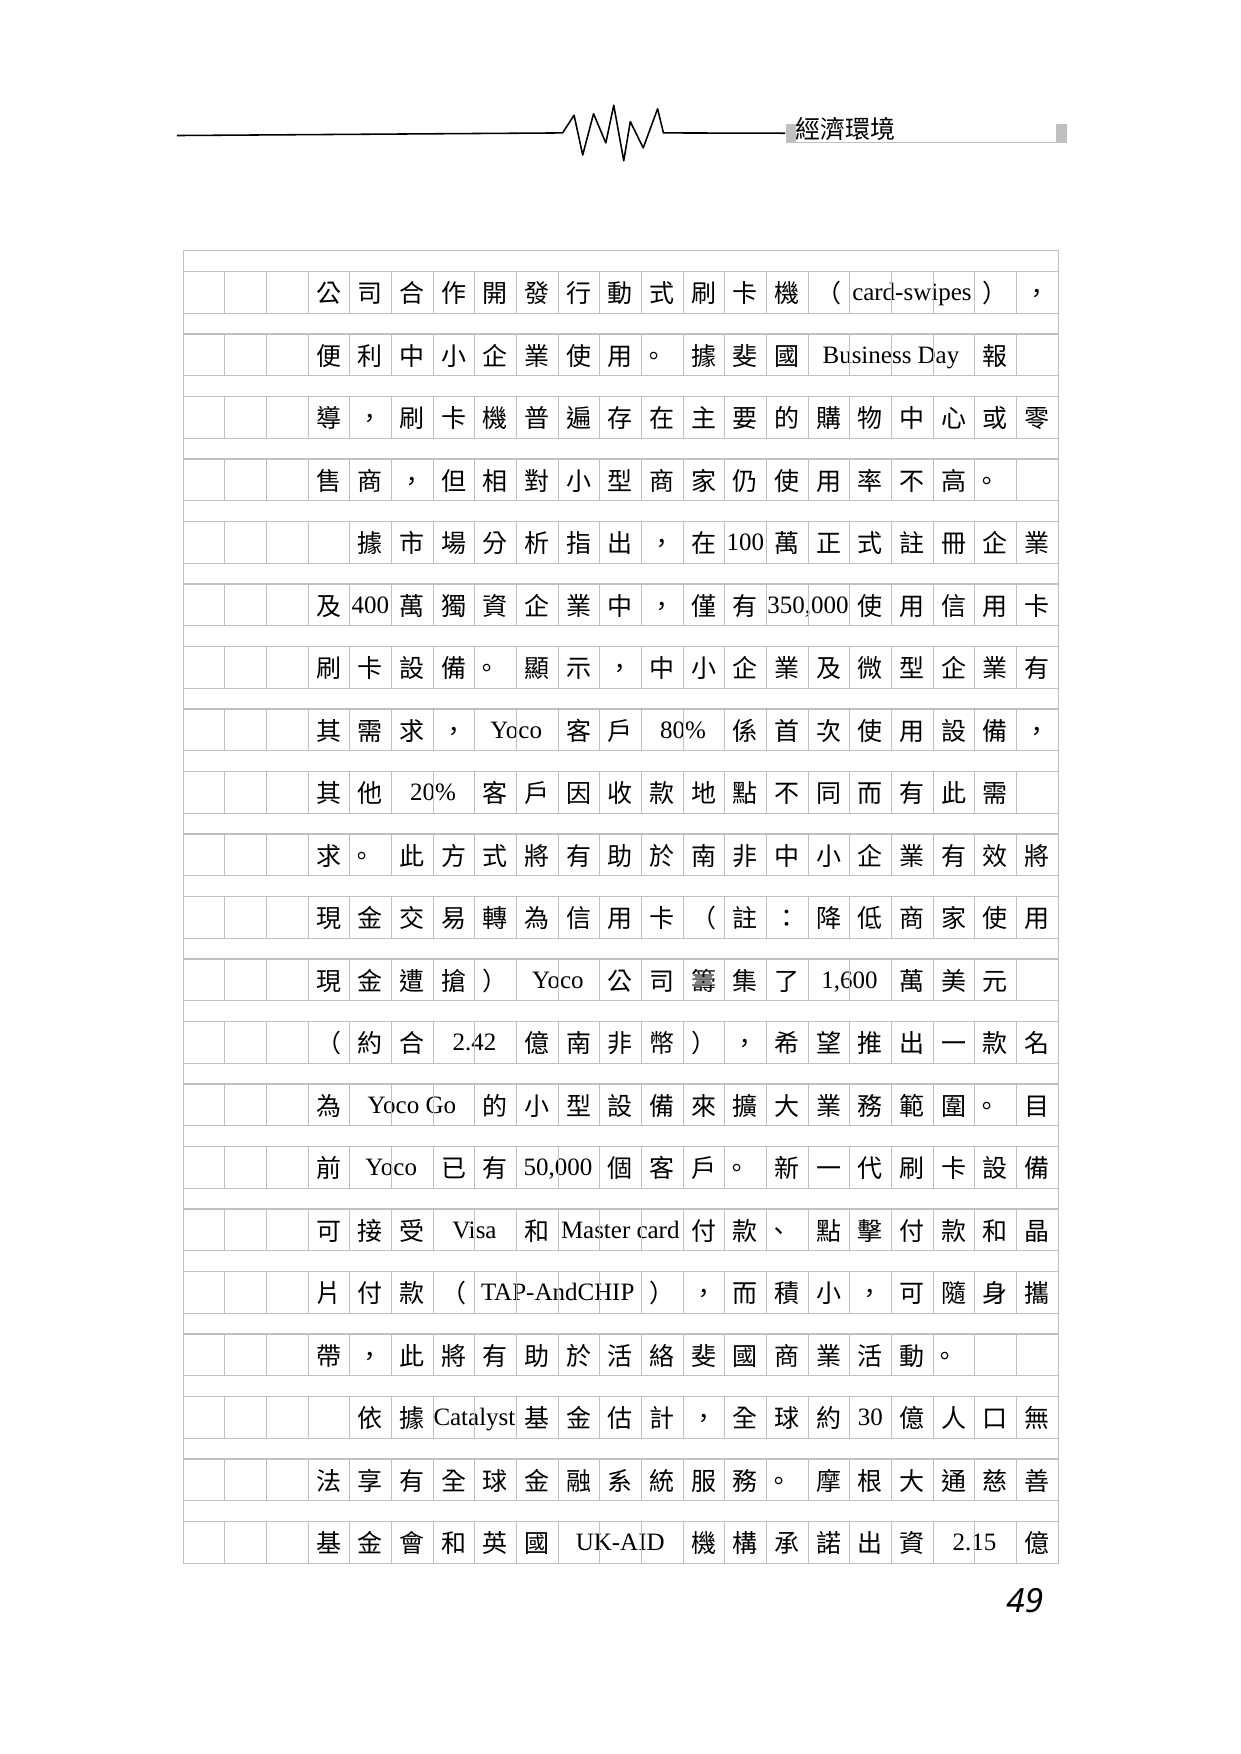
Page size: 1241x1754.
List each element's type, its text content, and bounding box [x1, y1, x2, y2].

text 據市場分析指出，在100萬正式註冊企業及400萬獨資企業中，僅有350,000使用信用卡刷卡設備。顯示，中小企業及微型企業有其需求，Yoco客戶80%係首次使用設備，其他20%客戶因收款地點不同而有此需求。此方式將有助於南非中小企業有效將現金交易轉為信用卡（註：降低商家使用現金遭搶）Yoco公司籌集了1,600萬美元（約合2.42億南非幣），希望推出一款名為Yoco Go的小型設備來擴大業務範圍。目前Yoco已有50,000個客戶。新一代刷卡設備可接受Visa和Master card付款、點擊付款和晶片付款（TAP-AndCHIP），而積小，可隨身攜帶，此將有助於活絡斐國商業活動。 [281, 1064, 1058, 1083]
text 依據Catalyst基金估計，全球約30億人口無法享有全球金融系統服務。摩根大通慈善基金會和英國UK-AID機構承諾出資2.15億美元援助南非Meerkat債務諮詢公司，協助消費者逐漸減少債務依賴，並改善財務狀況。另一家為Spoon公司，為協助互助會（stokvel）之線上管理公司，為傳統互助會帶來更多透明度及安全性。南非Capitec銀行表示，將不再授予短期信用（1-4個月）。根據《國家信貸法》，此類金融產品每月最多可收取5%利息，惟Capitec將對最高25萬南非幣貸款提供20%或更低的利率，可能低至13.45%。因此，Capitec推動以「目的」導向之貸款商品，例如房屋裝修、與教育有關貸款或緊急資金等。另Capitec已與全國80多個汽車經銷商簽署協議，推出汽車貸款市場。 [281, 1501, 1058, 1521]
text 據市場分析指出，在100萬正式註冊企業及400萬獨資企業中，僅有350,000使用信用卡刷卡設備。顯示，中小企業及微型企業有其需求，Yoco客戶80%係首次使用設備，其他20%客戶因收款地點不同而有此需求。此方式將有助於南非中小企業有效將現金交易轉為信用卡（註：降低商家使用現金遭搶）Yoco公司籌集了1,600萬美元（約合2.42億南非幣），希望推出一款名為Yoco Go的小型設備來擴大業務範圍。目前Yoco已有50,000個客戶。新一代刷卡設備可接受Visa和Master card付款、點擊付款和晶片付款（TAP-AndCHIP），而積小，可隨身攜帶，此將有助於活絡斐國商業活動。 [281, 1314, 1058, 1333]
text 據市場分析指出，在100萬正式註冊企業及400萬獨資企業中，僅有350,000使用信用卡刷卡設備。顯示，中小企業及微型企業有其需求，Yoco客戶80%係首次使用設備，其他20%客戶因收款地點不同而有此需求。此方式將有助於南非中小企業有效將現金交易轉為信用卡（註：降低商家使用現金遭搶）Yoco公司籌集了1,600萬美元（約合2.42億南非幣），希望推出一款名為Yoco Go的小型設備來擴大業務範圍。目前Yoco已有50,000個客戶。新一代刷卡設備可接受Visa和Master card付款、點擊付款和晶片付款（TAP-AndCHIP），而積小，可隨身攜帶，此將有助於活絡斐國商業活動。 [281, 876, 1058, 896]
text 依據Catalyst基金估計，全球約30億人口無法享有全球金融系統服務。摩根大通慈善基金會和英國UK-AID機構承諾出資2.15億美元援助南非Meerkat債務諮詢公司，協助消費者逐漸減少債務依賴，並改善財務狀況。另一家為Spoon公司，為協助互助會（stokvel）之線上管理公司，為傳統互助會帶來更多透明度及安全性。南非Capitec銀行表示，將不再授予短期信用（1-4個月）。根據《國家信貸法》，此類金融產品每月最多可收取5%利息，惟Capitec將對最高25萬南非幣貸款提供20%或更低的利率，可能低至13.45%。因此，Capitec推動以「目的」導向之貸款商品，例如房屋裝修、與教育有關貸款或緊急資金等。另Capitec已與全國80多個汽車經銷商簽署協議，推出汽車貸款市場。 [281, 1439, 1058, 1458]
text 鑒於信用卡使用頻率增加，為協助中小企業降低現金使用之風險，南非新創金融科技公司YOCO於2019年與歐洲及美國創投公司合作開發行動式刷卡機（card-swipes），便利中小企業使用。據斐國Business Day報導，刷卡機普遍存在主要的購物中心或零售商，但相對小型商家仍使用率不高。 [281, 376, 1058, 396]
text 依據Catalyst基金估計，全球約30億人口無法享有全球金融系統服務。摩根大通慈善基金會和英國UK-AID機構承諾出資2.15億美元援助南非Meerkat債務諮詢公司，協助消費者逐漸減少債務依賴，並改善財務狀況。另一家為Spoon公司，為協助互助會（stokvel）之線上管理公司，為傳統互助會帶來更多透明度及安全性。南非Capitec銀行表示，將不再授予短期信用（1-4個月）。根據《國家信貸法》，此類金融產品每月最多可收取5%利息，惟Capitec將對最高25萬南非幣貸款提供20%或更低的利率，可能低至13.45%。因此，Capitec推動以「目的」導向之貸款商品，例如房屋裝修、與教育有關貸款或緊急資金等。另Capitec已與全國80多個汽車經銷商簽署協議，推出汽車貸款市場。 [281, 1376, 1058, 1396]
text 據市場分析指出，在100萬正式註冊企業及400萬獨資企業中，僅有350,000使用信用卡刷卡設備。顯示，中小企業及微型企業有其需求，Yoco客戶80%係首次使用設備，其他20%客戶因收款地點不同而有此需求。此方式將有助於南非中小企業有效將現金交易轉為信用卡（註：降低商家使用現金遭搶）Yoco公司籌集了1,600萬美元（約合2.42億南非幣），希望推出一款名為Yoco Go的小型設備來擴大業務範圍。目前Yoco已有50,000個客戶。新一代刷卡設備可接受Visa和Master card付款、點擊付款和晶片付款（TAP-AndCHIP），而積小，可隨身攜帶，此將有助於活絡斐國商業活動。 [281, 689, 1058, 708]
text 據市場分析指出，在100萬正式註冊企業及400萬獨資企業中，僅有350,000使用信用卡刷卡設備。顯示，中小企業及微型企業有其需求，Yoco客戶80%係首次使用設備，其他20%客戶因收款地點不同而有此需求。此方式將有助於南非中小企業有效將現金交易轉為信用卡（註：降低商家使用現金遭搶）Yoco公司籌集了1,600萬美元（約合2.42億南非幣），希望推出一款名為Yoco Go的小型設備來擴大業務範圍。目前Yoco已有50,000個客戶。新一代刷卡設備可接受Visa和Master card付款、點擊付款和晶片付款（TAP-AndCHIP），而積小，可隨身攜帶，此將有助於活絡斐國商業活動。 [281, 626, 1058, 646]
text 據市場分析指出，在100萬正式註冊企業及400萬獨資企業中，僅有350,000使用信用卡刷卡設備。顯示，中小企業及微型企業有其需求，Yoco客戶80%係首次使用設備，其他20%客戶因收款地點不同而有此需求。此方式將有助於南非中小企業有效將現金交易轉為信用卡（註：降低商家使用現金遭搶）Yoco公司籌集了1,600萬美元（約合2.42億南非幣），希望推出一款名為Yoco Go的小型設備來擴大業務範圍。目前Yoco已有50,000個客戶。新一代刷卡設備可接受Visa和Master card付款、點擊付款和晶片付款（TAP-AndCHIP），而積小，可隨身攜帶，此將有助於活絡斐國商業活動。 [281, 501, 1058, 521]
text 據市場分析指出，在100萬正式註冊企業及400萬獨資企業中，僅有350,000使用信用卡刷卡設備。顯示，中小企業及微型企業有其需求，Yoco客戶80%係首次使用設備，其他20%客戶因收款地點不同而有此需求。此方式將有助於南非中小企業有效將現金交易轉為信用卡（註：降低商家使用現金遭搶）Yoco公司籌集了1,600萬美元（約合2.42億南非幣），希望推出一款名為Yoco Go的小型設備來擴大業務範圍。目前Yoco已有50,000個客戶。新一代刷卡設備可接受Visa和Master card付款、點擊付款和晶片付款（TAP-AndCHIP），而積小，可隨身攜帶，此將有助於活絡斐國商業活動。 [281, 1001, 1058, 1021]
text 據市場分析指出，在100萬正式註冊企業及400萬獨資企業中，僅有350,000使用信用卡刷卡設備。顯示，中小企業及微型企業有其需求，Yoco客戶80%係首次使用設備，其他20%客戶因收款地點不同而有此需求。此方式將有助於南非中小企業有效將現金交易轉為信用卡（註：降低商家使用現金遭搶）Yoco公司籌集了1,600萬美元（約合2.42億南非幣），希望推出一款名為Yoco Go的小型設備來擴大業務範圍。目前Yoco已有50,000個客戶。新一代刷卡設備可接受Visa和Master card付款、點擊付款和晶片付款（TAP-AndCHIP），而積小，可隨身攜帶，此將有助於活絡斐國商業活動。 [281, 1251, 1058, 1271]
text 據市場分析指出，在100萬正式註冊企業及400萬獨資企業中，僅有350,000使用信用卡刷卡設備。顯示，中小企業及微型企業有其需求，Yoco客戶80%係首次使用設備，其他20%客戶因收款地點不同而有此需求。此方式將有助於南非中小企業有效將現金交易轉為信用卡（註：降低商家使用現金遭搶）Yoco公司籌集了1,600萬美元（約合2.42億南非幣），希望推出一款名為Yoco Go的小型設備來擴大業務範圍。目前Yoco已有50,000個客戶。新一代刷卡設備可接受Visa和Master card付款、點擊付款和晶片付款（TAP-AndCHIP），而積小，可隨身攜帶，此將有助於活絡斐國商業活動。 [281, 1189, 1058, 1208]
text 鑒於信用卡使用頻率增加，為協助中小企業降低現金使用之風險，南非新創金融科技公司YOCO於2019年與歐洲及美國創投公司合作開發行動式刷卡機（card-swipes），便利中小企業使用。據斐國Business Day報導，刷卡機普遍存在主要的購物中心或零售商，但相對小型商家仍使用率不高。 [281, 314, 1058, 333]
text 據市場分析指出，在100萬正式註冊企業及400萬獨資企業中，僅有350,000使用信用卡刷卡設備。顯示，中小企業及微型企業有其需求，Yoco客戶80%係首次使用設備，其他20%客戶因收款地點不同而有此需求。此方式將有助於南非中小企業有效將現金交易轉為信用卡（註：降低商家使用現金遭搶）Yoco公司籌集了1,600萬美元（約合2.42億南非幣），希望推出一款名為Yoco Go的小型設備來擴大業務範圍。目前Yoco已有50,000個客戶。新一代刷卡設備可接受Visa和Master card付款、點擊付款和晶片付款（TAP-AndCHIP），而積小，可隨身攜帶，此將有助於活絡斐國商業活動。 [281, 814, 1058, 833]
text 據市場分析指出，在100萬正式註冊企業及400萬獨資企業中，僅有350,000使用信用卡刷卡設備。顯示，中小企業及微型企業有其需求，Yoco客戶80%係首次使用設備，其他20%客戶因收款地點不同而有此需求。此方式將有助於南非中小企業有效將現金交易轉為信用卡（註：降低商家使用現金遭搶）Yoco公司籌集了1,600萬美元（約合2.42億南非幣），希望推出一款名為Yoco Go的小型設備來擴大業務範圍。目前Yoco已有50,000個客戶。新一代刷卡設備可接受Visa和Master card付款、點擊付款和晶片付款（TAP-AndCHIP），而積小，可隨身攜帶，此將有助於活絡斐國商業活動。 [281, 751, 1058, 771]
text 鑒於信用卡使用頻率增加，為協助中小企業降低現金使用之風險，南非新創金融科技公司YOCO於2019年與歐洲及美國創投公司合作開發行動式刷卡機（card-swipes），便利中小企業使用。據斐國Business Day報導，刷卡機普遍存在主要的購物中心或零售商，但相對小型商家仍使用率不高。 [281, 251, 1058, 271]
text 據市場分析指出，在100萬正式註冊企業及400萬獨資企業中，僅有350,000使用信用卡刷卡設備。顯示，中小企業及微型企業有其需求，Yoco客戶80%係首次使用設備，其他20%客戶因收款地點不同而有此需求。此方式將有助於南非中小企業有效將現金交易轉為信用卡（註：降低商家使用現金遭搶）Yoco公司籌集了1,600萬美元（約合2.42億南非幣），希望推出一款名為Yoco Go的小型設備來擴大業務範圍。目前Yoco已有50,000個客戶。新一代刷卡設備可接受Visa和Master card付款、點擊付款和晶片付款（TAP-AndCHIP），而積小，可隨身攜帶，此將有助於活絡斐國商業活動。 [281, 1126, 1058, 1146]
text 據市場分析指出，在100萬正式註冊企業及400萬獨資企業中，僅有350,000使用信用卡刷卡設備。顯示，中小企業及微型企業有其需求，Yoco客戶80%係首次使用設備，其他20%客戶因收款地點不同而有此需求。此方式將有助於南非中小企業有效將現金交易轉為信用卡（註：降低商家使用現金遭搶）Yoco公司籌集了1,600萬美元（約合2.42億南非幣），希望推出一款名為Yoco Go的小型設備來擴大業務範圍。目前Yoco已有50,000個客戶。新一代刷卡設備可接受Visa和Master card付款、點擊付款和晶片付款（TAP-AndCHIP），而積小，可隨身攜帶，此將有助於活絡斐國商業活動。 [281, 564, 1058, 583]
text 鑒於信用卡使用頻率增加，為協助中小企業降低現金使用之風險，南非新創金融科技公司YOCO於2019年與歐洲及美國創投公司合作開發行動式刷卡機（card-swipes），便利中小企業使用。據斐國Business Day報導，刷卡機普遍存在主要的購物中心或零售商，但相對小型商家仍使用率不高。 [281, 439, 1058, 458]
text 據市場分析指出，在100萬正式註冊企業及400萬獨資企業中，僅有350,000使用信用卡刷卡設備。顯示，中小企業及微型企業有其需求，Yoco客戶80%係首次使用設備，其他20%客戶因收款地點不同而有此需求。此方式將有助於南非中小企業有效將現金交易轉為信用卡（註：降低商家使用現金遭搶）Yoco公司籌集了1,600萬美元（約合2.42億南非幣），希望推出一款名為Yoco Go的小型設備來擴大業務範圍。目前Yoco已有50,000個客戶。新一代刷卡設備可接受Visa和Master card付款、點擊付款和晶片付款（TAP-AndCHIP），而積小，可隨身攜帶，此將有助於活絡斐國商業活動。 [281, 939, 1058, 958]
